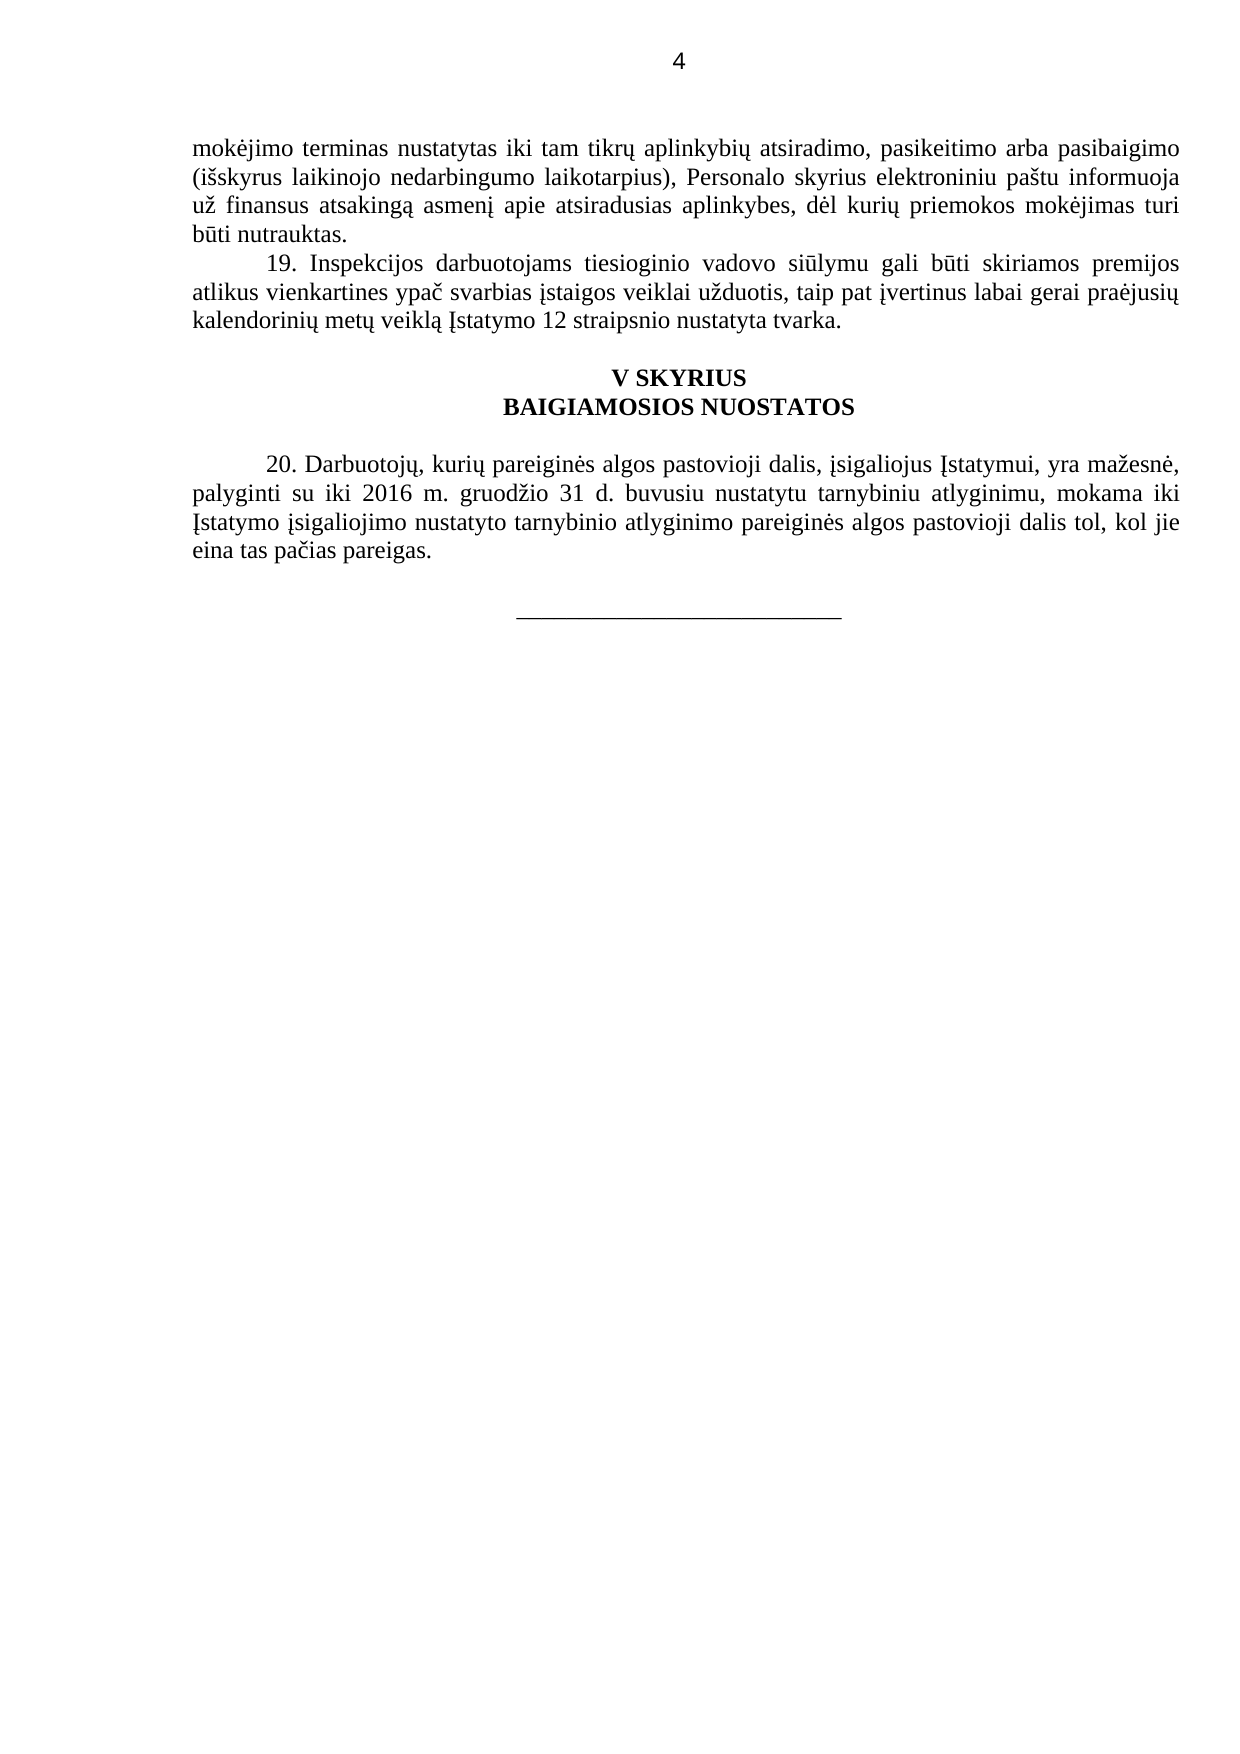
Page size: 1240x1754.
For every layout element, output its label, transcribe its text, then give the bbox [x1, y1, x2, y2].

text 20. Darbuotojų, kurių pareiginės algos pastovioji dalis, įsigaliojus Įstatymui, yra mažesnė, palyginti su iki 2016 m. gruodžio 31 d. buvusiu nustatytu tarnybiniu atlyginimu, mokama iki Įstatymo įsigaliojimo nustatyto tarnybinio atlyginimo pareiginės algos pastovioji dalis tol, kol jie eina tas pačias pareigas. [192, 449, 1181, 564]
text 19. Inspekcijos darbuotojams tiesioginio vadovo siūlymu gali būti skiriamos premijos atlikus vienkartines ypač svarbias įstaigos veiklai užduotis, taip pat įvertinus labai gerai praėjusių kalendorinių metų veiklą Įstatymo 12 straipsnio nustatyta tvarka. [192, 248, 1181, 334]
text V SKYRIUS [177, 363, 1181, 392]
text mokėjimo terminas nustatytas iki tam tikrų aplinkybių atsiradimo, pasikeitimo arba pasibaigimo (išskyrus laikinojo nedarbingumo laikotarpius), Personalo skyrius elektroniniu paštu informuoja už finansus atsakingą asmenį apie atsiradusias aplinkybes, dėl kurių priemokos mokėjimas turi būti nutrauktas. [192, 133, 1181, 248]
text BAIGIAMOSIOS NUOSTATOS [177, 392, 1181, 420]
text __________________________ [177, 593, 1181, 622]
